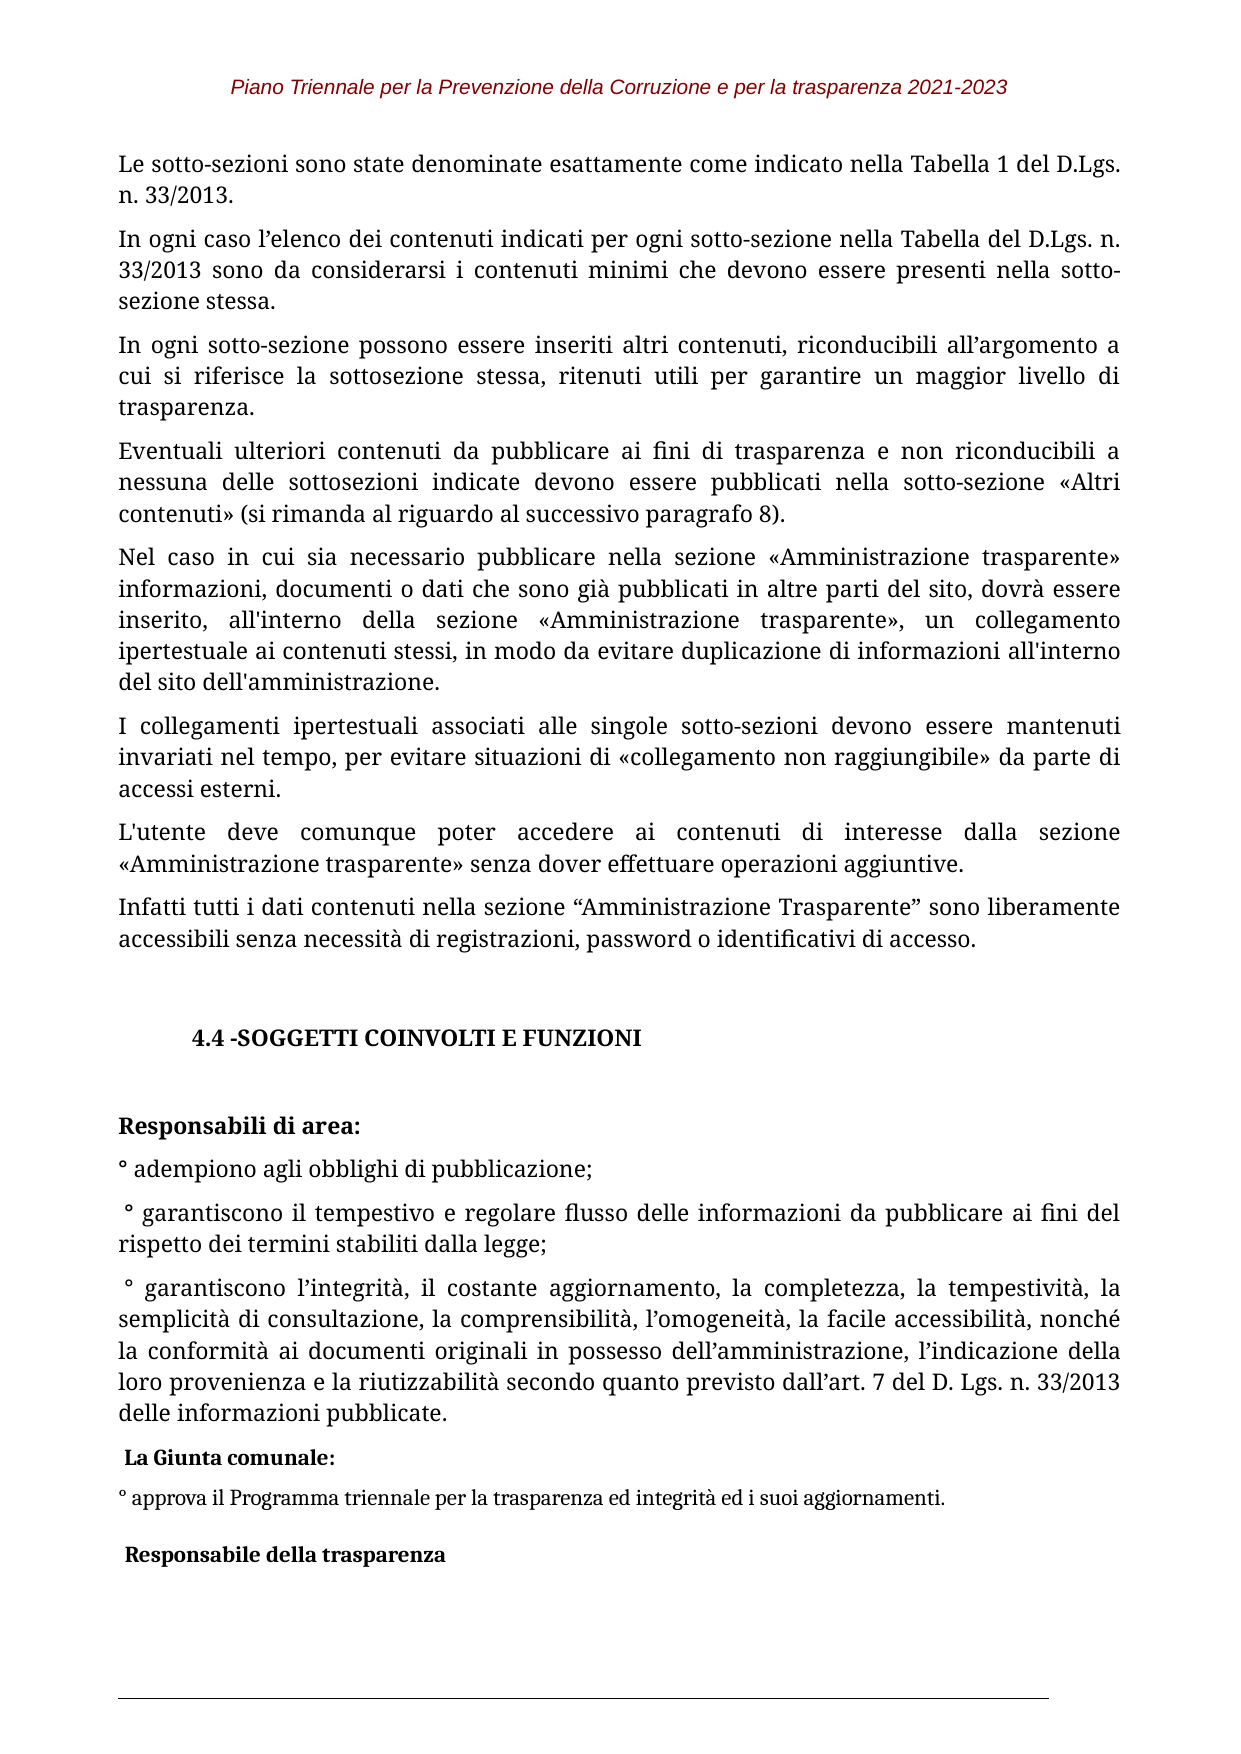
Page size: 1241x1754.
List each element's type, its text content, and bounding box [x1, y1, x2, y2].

text I collegamenti ipertestuali associati alle singole sotto-sezioni devono essere mantenuti invariati nel tempo, per evitare situazioni di «collegamento non raggiungibile» da parte di accessi esterni. [118, 710, 1122, 804]
text Nel caso in cui sia necessario pubblicare nella sezione «Amministrazione trasparente» informazioni, documenti o dati che sono già pubblicati in altre parti del sito, dovrà essere inserito, all'interno della sezione «Amministrazione trasparente», un collegamento ipertestuale ai contenuti stessi, in modo da evitare duplicazione di informazioni all'interno del sito dell'amministrazione. [118, 541, 1122, 698]
text In ogni sotto-sezione possono essere inseriti altri contenuti, riconducibili all’argomento a cui si riferisce la sottosezione stessa, ritenuti utili per garantire un maggior livello di trasparenza. [118, 329, 1122, 423]
text La Giunta comunale: [118, 1441, 1122, 1472]
text 4.4 -SOGGETTI COINVOLTI E FUNZIONI [118, 1022, 1122, 1053]
text In ogni caso l’elenco dei contenuti indicati per ogni sotto-sezione nella Tabella del D.Lgs. n. 33/2013 sono da considerarsi i contenuti minimi che devono essere presenti nella sotto-sezione stessa. [118, 223, 1122, 316]
text Le sotto-sezioni sono state denominate esattamente come indicato nella Tabella 1 del D.Lgs. n. 33/2013. [118, 148, 1122, 210]
text Responsabili di area: [118, 1110, 1122, 1141]
text ° adempiono agli obblighi di pubblicazione; [118, 1153, 1122, 1185]
text ° approva il Programma triennale per la trasparenza ed integrità ed i suoi aggiornamenti. [118, 1485, 1122, 1511]
text Eventuali ulteriori contenuti da pubblicare ai fini di trasparenza e non riconducibili a nessuna delle sottosezioni indicate devono essere pubblicati nella sotto-sezione «Altri contenuti» (si rimanda al riguardo al successivo paragrafo 8). [118, 435, 1122, 529]
text L'utente deve comunque poter accedere ai contenuti di interesse dalla sezione «Amministrazione trasparente» senza dover effettuare operazioni aggiuntive. [118, 816, 1122, 879]
text ° garantiscono il tempestivo e regolare flusso delle informazioni da pubblicare ai fini del rispetto dei termini stabiliti dalla legge; [118, 1197, 1122, 1260]
text Infatti tutti i dati contenuti nella sezione “Amministrazione Trasparente” sono liberamente accessibili senza necessità di registrazioni, password o identificativi di accesso. [118, 891, 1122, 954]
text Responsabile della trasparenza [118, 1541, 1122, 1568]
text ° garantiscono l’integrità, il costante aggiornamento, la completezza, la tempestività, la semplicità di consultazione, la comprensibilità, l’omogeneità, la facile accessibilità, nonché la conformità ai documenti originali in possesso dell’amministrazione, l’indicazione della loro provenienza e la riutizzabilità secondo quanto previsto dall’art. 7 del D. Lgs. n. 33/2013 delle informazioni pubblicate. [118, 1272, 1122, 1428]
